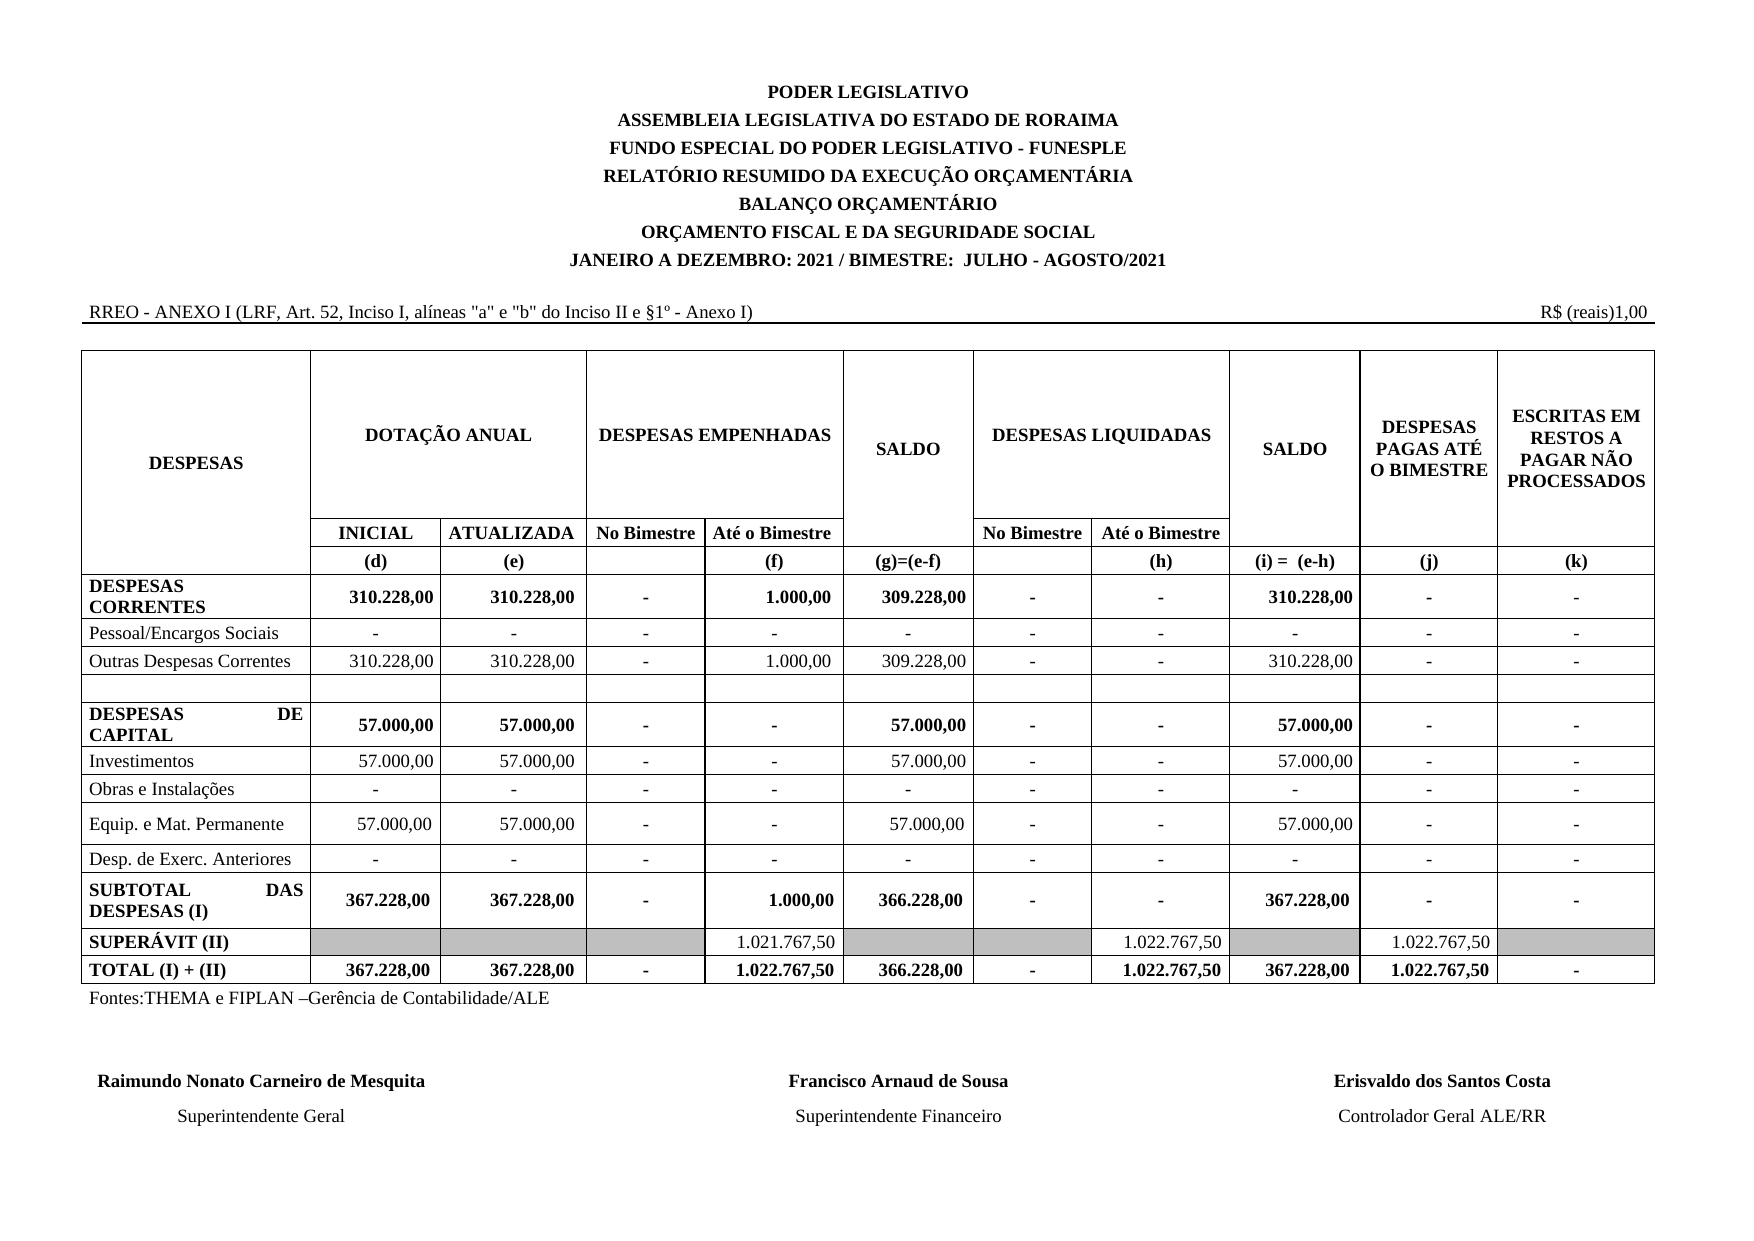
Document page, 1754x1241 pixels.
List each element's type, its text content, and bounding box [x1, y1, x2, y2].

table_cell [705, 1011, 843, 1039]
table_cell [1655, 243, 1672, 270]
table_cell (k) [1498, 547, 1654, 574]
table_cell - [1361, 747, 1497, 774]
table_cell 1.000,00 [706, 873, 843, 927]
table_cell [1655, 746, 1672, 774]
table_cell [1655, 159, 1672, 187]
table_cell [1655, 350, 1672, 434]
table_cell [587, 675, 704, 702]
table_cell - [706, 747, 843, 774]
table_cell (e) [441, 547, 586, 574]
table_cell 57.000,00 [844, 703, 973, 746]
table_cell - [1361, 775, 1497, 802]
table_cell - [1092, 619, 1229, 646]
table_cell - [441, 775, 586, 802]
table_cell [587, 1067, 705, 1095]
table_cell R$ (reais)1,00 [1498, 298, 1654, 322]
table_cell [1655, 900, 1672, 927]
table_cell [1655, 674, 1672, 702]
table_cell - [587, 619, 704, 646]
table_cell [1655, 872, 1672, 899]
table_cell - [1361, 803, 1497, 844]
table_cell [1655, 270, 1672, 298]
table_cell Obras e Instalações [82, 775, 310, 802]
table_cell Equip. e Mat. Permanente [82, 803, 310, 844]
table_cell [1655, 1095, 1672, 1137]
table_cell [1655, 131, 1672, 159]
table_cell Superintendente Geral [82, 1095, 441, 1137]
table_cell (i) = (e-h) [1230, 547, 1359, 574]
table_cell [973, 1011, 1092, 1039]
table_cell 310.228,00 [441, 575, 586, 618]
table_cell 367.228,00 [441, 873, 586, 927]
table_cell - [1361, 845, 1497, 872]
table_cell 57.000,00 [441, 703, 586, 746]
table_cell [1655, 1011, 1672, 1039]
table_header PODER LEGISLATIVO [82, 75, 1654, 103]
table_cell - [706, 703, 843, 746]
table_cell 1.022.767,50 [1092, 929, 1229, 955]
table_cell [1092, 1011, 1230, 1039]
table_cell - [974, 845, 1091, 872]
table_cell [1655, 215, 1672, 242]
table_cell - [974, 873, 1091, 927]
table_cell 57.000,00 [1230, 803, 1359, 844]
table_cell [1655, 844, 1672, 872]
table_header [1655, 75, 1672, 103]
table_cell 367.228,00 [1230, 956, 1359, 983]
table_cell [1498, 1039, 1654, 1067]
table_cell - [311, 619, 440, 646]
table_cell (g)=(e-f) [844, 547, 973, 574]
table_cell 367.228,00 [441, 956, 586, 983]
table_cell [1655, 983, 1672, 1011]
table_cell 57.000,00 [844, 803, 973, 844]
table_cell No Bimestre [974, 519, 1091, 546]
table_cell [311, 675, 440, 702]
table_cell 367.228,00 [1230, 873, 1359, 927]
table_cell DESPESAS [82, 351, 310, 574]
table_cell [705, 1039, 843, 1067]
table_cell Pessoal/Encargos Sociais [82, 619, 310, 646]
table_cell [82, 1011, 310, 1039]
table_cell 1.022.767,50 [1361, 956, 1497, 983]
table_cell [706, 675, 843, 702]
table_cell 366.228,00 [844, 956, 973, 983]
table_cell [1230, 984, 1360, 1011]
table_cell - [1498, 747, 1654, 774]
table_cell [1655, 462, 1672, 490]
table_cell Até o Bimestre [1092, 519, 1229, 546]
table_cell SALDO [1230, 351, 1359, 546]
table_cell - [1361, 647, 1497, 674]
table_cell 57.000,00 [311, 803, 440, 844]
table_cell 1.000,00 [706, 647, 843, 674]
table_cell - [974, 575, 1091, 618]
table_cell 57.000,00 [441, 803, 586, 844]
table_cell [1655, 518, 1672, 546]
table_cell ORÇAMENTO FISCAL E DA SEGURIDADE SOCIAL [82, 215, 1654, 242]
table_cell [1655, 802, 1672, 844]
table_cell [1360, 324, 1498, 350]
table_cell [1655, 574, 1672, 618]
table_cell - [1498, 873, 1654, 927]
table_cell - [1498, 619, 1654, 646]
table_cell 366.228,00 [844, 873, 973, 927]
table_cell TOTAL (I) + (II) [82, 956, 310, 983]
table_cell [441, 1067, 587, 1095]
table_cell [1361, 675, 1497, 702]
table_cell [1498, 929, 1654, 955]
table_cell - [1361, 873, 1497, 927]
table_cell [587, 1011, 705, 1039]
table_cell [844, 929, 973, 955]
table_cell - [587, 775, 704, 802]
table_cell [587, 1095, 705, 1137]
table_cell - [844, 845, 973, 872]
table_cell [82, 324, 310, 350]
table_cell [311, 929, 440, 955]
table_cell DESPESAS DE CAPITAL [82, 703, 310, 746]
table_cell [843, 984, 973, 1011]
table_cell [1655, 103, 1672, 131]
table_cell Controlador Geral ALE/RR [1230, 1095, 1654, 1137]
table_cell 1.021.767,50 [706, 929, 843, 955]
table_cell 1.000,00 [706, 575, 843, 618]
table_cell [1092, 1067, 1230, 1095]
table_cell Investimentos [82, 747, 310, 774]
table_cell [843, 1011, 973, 1039]
table_cell - [974, 703, 1091, 746]
table_cell [1360, 1039, 1498, 1067]
table_cell (f) [706, 547, 843, 574]
table_cell [843, 324, 973, 350]
table_cell - [706, 803, 843, 844]
table_cell [1655, 774, 1672, 802]
table_cell [1655, 322, 1672, 350]
table_cell 310.228,00 [311, 647, 440, 674]
table_cell 309.228,00 [844, 647, 973, 674]
table_cell ASSEMBLEIA LEGISLATIVA DO ESTADO DE RORAIMA [82, 103, 1654, 131]
table_cell [441, 1039, 587, 1067]
table_cell - [1498, 845, 1654, 872]
table_cell - [974, 956, 1091, 983]
table_cell [1655, 646, 1672, 674]
table_cell - [1498, 703, 1654, 746]
table_cell - [587, 803, 704, 844]
table_cell [974, 675, 1091, 702]
table_cell [82, 1039, 310, 1067]
table_cell [587, 324, 705, 350]
table_cell - [587, 956, 704, 983]
table_cell - [706, 845, 843, 872]
table_cell [1655, 298, 1672, 322]
table_cell [1230, 1039, 1360, 1067]
table_cell [1498, 984, 1654, 1011]
table_cell - [311, 845, 440, 872]
table_cell - [1498, 956, 1654, 983]
table_cell 310.228,00 [311, 575, 440, 618]
table_cell 1.022.767,50 [1092, 956, 1229, 983]
table_cell [441, 675, 586, 702]
table_cell [1655, 928, 1672, 955]
table_cell [1655, 702, 1672, 746]
table_cell No Bimestre [587, 519, 704, 546]
table_cell - [1092, 575, 1229, 618]
table_cell Até o Bimestre [706, 519, 843, 546]
table_cell [1092, 1039, 1230, 1067]
table_cell Raimundo Nonato Carneiro de Mesquita [82, 1067, 441, 1095]
table_cell 310.228,00 [441, 647, 586, 674]
table_cell DESPESAS EMPENHADAS [587, 351, 843, 518]
table_cell - [974, 747, 1091, 774]
table_cell [1498, 324, 1654, 350]
table_cell [973, 1039, 1092, 1067]
table_cell - [844, 775, 973, 802]
table_cell - [1230, 619, 1359, 646]
table_cell - [844, 619, 973, 646]
table_cell [310, 1011, 441, 1039]
table_cell - [706, 775, 843, 802]
table_cell - [1092, 845, 1229, 872]
table_cell Desp. de Exerc. Anteriores [82, 845, 310, 872]
table_cell - [587, 575, 704, 618]
table_cell [1230, 929, 1359, 955]
table_cell Francisco Arnaud de Sousa [705, 1067, 1092, 1095]
table_cell DESPESAS CORRENTES [82, 575, 310, 618]
table_cell [974, 929, 1091, 955]
table_cell RREO - ANEXO I (LRF, Art. 52, Inciso I, alíneas "a" e "b" do Inciso II e §1º - Anexo I) [82, 298, 1360, 322]
table_cell - [1092, 775, 1229, 802]
table_cell [1230, 675, 1359, 702]
table_cell - [974, 619, 1091, 646]
table_cell - [1498, 775, 1654, 802]
table_cell 310.228,00 [1230, 647, 1359, 674]
table_cell [587, 547, 704, 574]
table_cell 1.022.767,50 [706, 956, 843, 983]
table_cell [310, 324, 441, 350]
table_cell - [974, 647, 1091, 674]
table_cell 57.000,00 [441, 747, 586, 774]
table_cell [705, 984, 843, 1011]
table_cell - [1498, 575, 1654, 618]
table_cell 1.022.767,50 [1361, 929, 1497, 955]
table_cell - [587, 845, 704, 872]
table_cell - [974, 803, 1091, 844]
table_cell [1360, 984, 1498, 1011]
table_cell - [441, 619, 586, 646]
table_cell - [1361, 575, 1497, 618]
table_cell [1092, 675, 1229, 702]
table_cell [843, 1039, 973, 1067]
table_cell [310, 1039, 441, 1067]
table_cell (d) [311, 547, 440, 574]
table_cell [82, 675, 310, 702]
table_cell [1655, 618, 1672, 646]
table_cell [1655, 434, 1672, 462]
table_cell [441, 1011, 587, 1039]
table_cell [82, 270, 1654, 298]
table_cell - [1230, 845, 1359, 872]
table_cell - [587, 647, 704, 674]
table_cell BALANÇO ORÇAMENTÁRIO [82, 187, 1654, 214]
table_cell [1655, 187, 1672, 214]
table_cell [1655, 955, 1672, 983]
table_cell 309.228,00 [844, 575, 973, 618]
table_cell [1360, 1011, 1498, 1039]
table_cell 57.000,00 [844, 747, 973, 774]
table_cell [1230, 324, 1360, 350]
table_cell 57.000,00 [311, 703, 440, 746]
table_cell [1655, 1039, 1672, 1067]
table_cell FUNDO ESPECIAL DO PODER LEGISLATIVO - FUNESPLE [82, 131, 1654, 159]
table_cell SUPERÁVIT (II) [82, 929, 310, 955]
table_cell - [587, 703, 704, 746]
table_cell [844, 675, 973, 702]
table_cell 367.228,00 [311, 873, 440, 927]
table_cell [705, 324, 843, 350]
table_cell [1092, 1095, 1230, 1137]
table_cell 367.228,00 [311, 956, 440, 983]
table_cell [441, 929, 586, 955]
table_cell [973, 984, 1092, 1011]
table_cell (j) [1361, 547, 1497, 574]
table_cell - [1092, 803, 1229, 844]
table_cell - [974, 775, 1091, 802]
table_cell [587, 984, 705, 1011]
table_cell INICIAL [311, 519, 440, 546]
table_cell - [587, 873, 704, 927]
table_cell ESCRITAS EM RESTOS A PAGAR NÃO PROCESSADOS [1498, 351, 1654, 546]
table_cell [974, 547, 1091, 574]
table_cell 57.000,00 [1230, 747, 1359, 774]
table_cell SUBTOTAL DAS DESPESAS (I) [82, 873, 310, 927]
table_cell ATUALIZADA [441, 519, 586, 546]
table_cell 310.228,00 [1230, 575, 1359, 618]
table_cell Erisvaldo dos Santos Costa [1230, 1067, 1654, 1095]
table_cell [1655, 1067, 1672, 1095]
table_cell DESPESAS PAGAS ATÉ O BIMESTRE [1361, 351, 1497, 546]
table_cell [973, 324, 1092, 350]
table_cell (h) [1092, 547, 1229, 574]
table_cell [1092, 324, 1230, 350]
table_cell 57.000,00 [311, 747, 440, 774]
table_cell - [1092, 873, 1229, 927]
table_cell DESPESAS LIQUIDADAS [974, 351, 1229, 518]
table_cell - [706, 619, 843, 646]
table_cell [1360, 298, 1498, 322]
table_cell [587, 1039, 705, 1067]
table_cell - [587, 747, 704, 774]
table_cell - [1498, 803, 1654, 844]
table_cell - [311, 775, 440, 802]
table_cell - [1361, 703, 1497, 746]
table_cell - [1230, 775, 1359, 802]
table_cell [1230, 1011, 1360, 1039]
table_cell [441, 1095, 587, 1137]
table_cell [1092, 984, 1230, 1011]
table_cell - [1092, 747, 1229, 774]
table_cell JANEIRO A DEZEMBRO: 2021 / BIMESTRE: JULHO - AGOSTO/2021 [82, 243, 1654, 270]
table_cell DOTAÇÃO ANUAL [311, 351, 586, 518]
table_cell - [1498, 647, 1654, 674]
table_cell [1498, 675, 1654, 702]
table_cell SALDO [844, 351, 973, 546]
table_cell [441, 324, 587, 350]
table_cell RELATÓRIO RESUMIDO DA EXECUÇÃO ORÇAMENTÁRIA [82, 159, 1654, 187]
table_cell - [1092, 647, 1229, 674]
table_cell 57.000,00 [1230, 703, 1359, 746]
table_cell - [1361, 619, 1497, 646]
table_cell Superintendente Financeiro [705, 1095, 1092, 1137]
table_cell - [1092, 703, 1229, 746]
table_cell Outras Despesas Correntes [82, 647, 310, 674]
table_cell - [441, 845, 586, 872]
table_cell [1655, 546, 1672, 574]
table_cell Fontes:THEMA e FIPLAN –Gerência de Contabilidade/ALE [82, 984, 587, 1011]
table_cell [1655, 490, 1672, 518]
table_cell [1498, 1011, 1654, 1039]
table_cell [587, 929, 704, 955]
